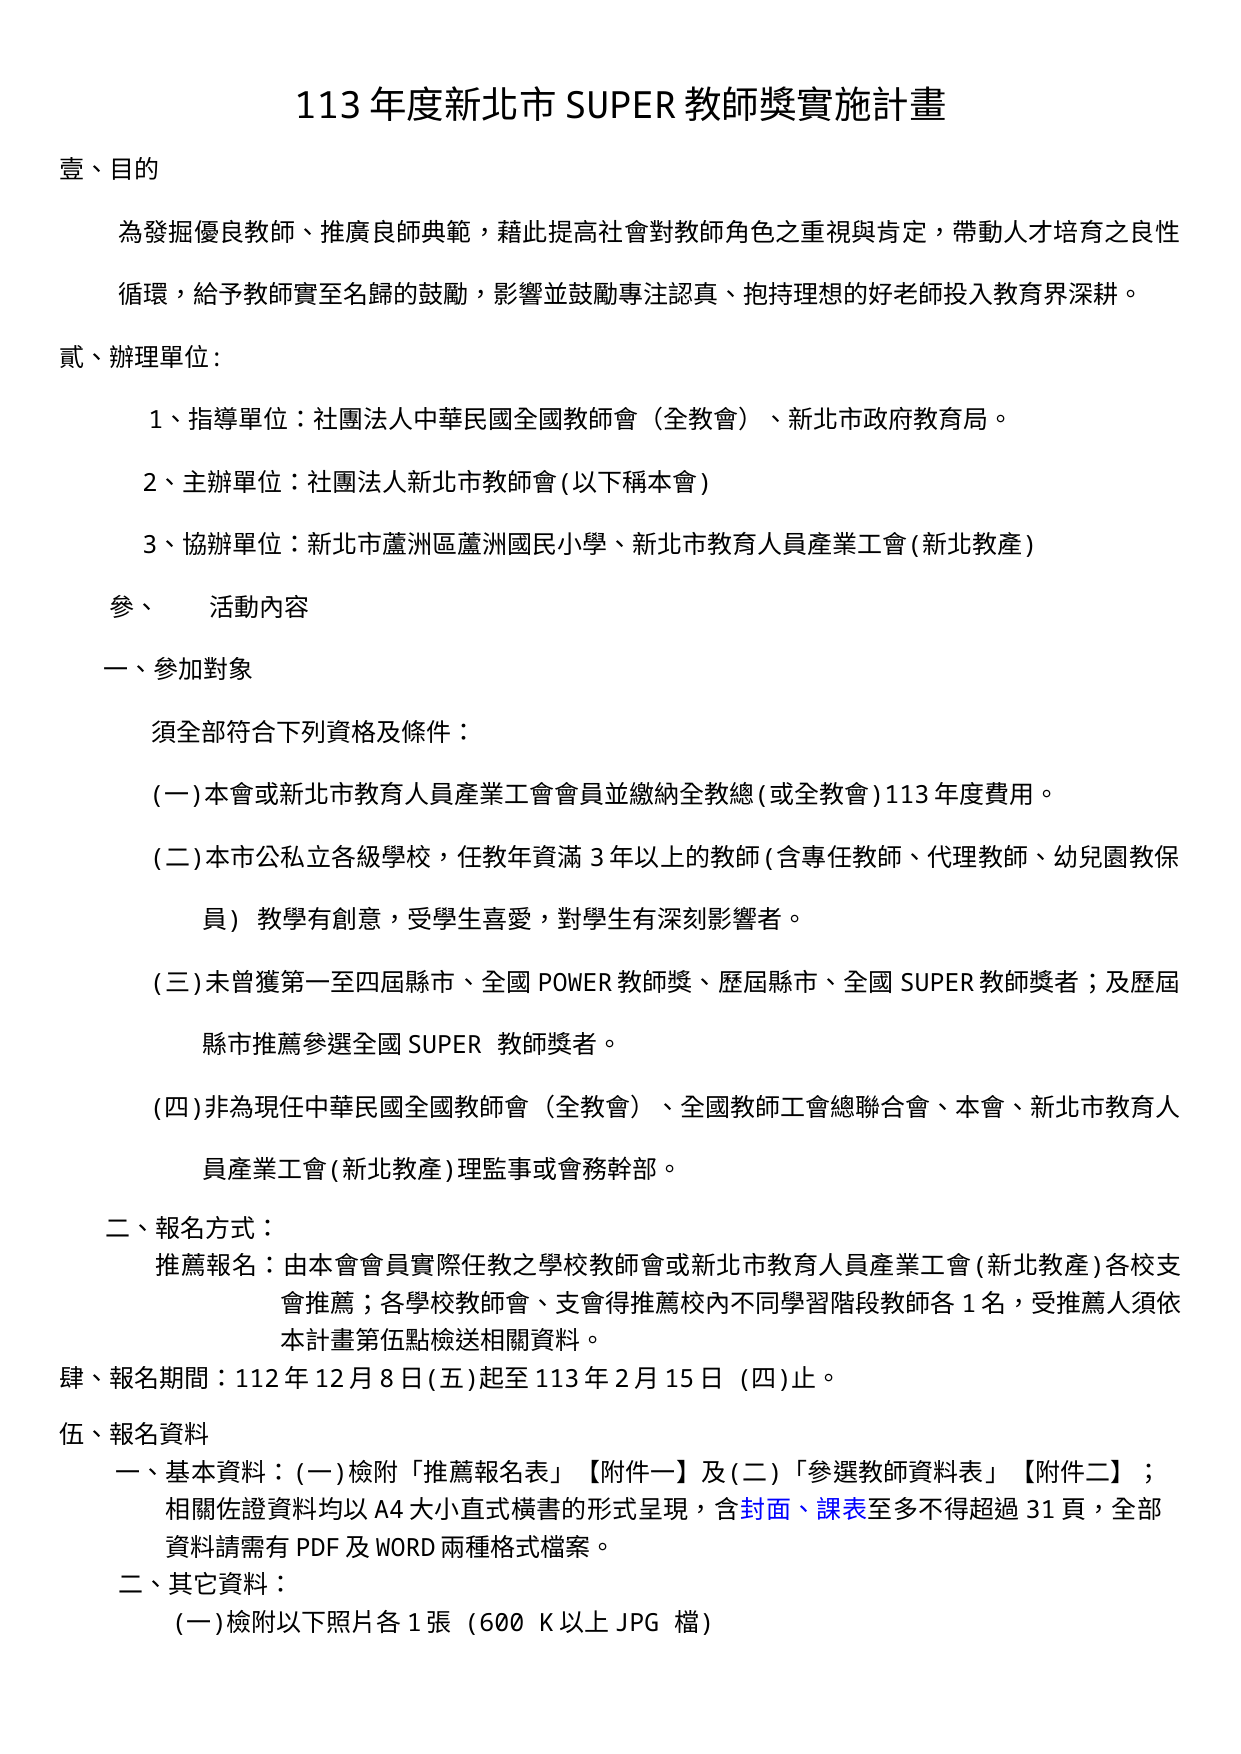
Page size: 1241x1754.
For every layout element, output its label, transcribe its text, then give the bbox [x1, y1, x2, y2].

text 1、指導單位：社團法人中華民國全國教師會（全教會）、新北市政府教育局。 [118, 376, 1181, 438]
text 壹、目的 [59, 126, 1181, 188]
text 2、主辦單位：社團法人新北市教師會(以下稱本會) [118, 438, 1181, 501]
text (一)本會或新北市教育人員產業工會會員並繳納全教總(或全教會)113年度費用。 [59, 751, 1181, 813]
text 肆、報名期間：112年12月8日(五)起至113年2月15日 (四)止。 [59, 1357, 1181, 1395]
text 須全部符合下列資格及條件： [59, 688, 1181, 751]
text 二、其它資料： [118, 1563, 1162, 1601]
text 3、協辦單位：新北市蘆洲區蘆洲國民小學、新北市教育人員產業工會(新北教產) [118, 501, 1181, 563]
text 一、參加對象 [44, 626, 1181, 688]
text (三)未曾獲第一至四屆縣市、全國POWER教師獎、歷屆縣市、全國SUPER教師獎者；及歷屆縣市推薦參選全國SUPER 教師獎者。 [149, 938, 1181, 1063]
text (二)本市公私立各級學校，任教年資滿3年以上的教師(含專任教師、代理教師、幼兒園教保員) 教學有創意，受學生喜愛，對學生有深刻影響者。 [149, 813, 1181, 938]
text (四)非為現任中華民國全國教師會（全教會）、全國教師工會總聯合會、本會、新北市教育人員產業工會(新北教產)理監事或會務幹部。 [149, 1063, 1181, 1188]
text 為發掘優良教師、推廣良師典範，藉此提高社會對教師角色之重視與肯定，帶動人才培育之良性循環，給予教師實至名歸的鼓勵，影響並鼓勵專注認真、抱持理想的好老師投入教育界深耕。 [118, 188, 1181, 313]
text 伍、報名資料 [59, 1413, 1162, 1451]
text 二、報名方式： [59, 1207, 1162, 1245]
list 活動內容 [109, 563, 1181, 626]
text 推薦報名：由本會會員實際任教之學校教師會或新北市教育人員產業工會(新北教產)各校支會推薦；各學校教師會、支會得推薦校內不同學習階段教師各1名，受推薦人須依本計畫第伍點檢送相關資料。 [155, 1245, 1181, 1357]
text (一)檢附以下照片各1張 (600 K以上JPG 檔) [172, 1601, 1162, 1638]
text 貳、辦理單位: [59, 313, 1181, 376]
text 113年度新北市SUPER教師獎實施計畫 [59, 88, 1181, 126]
text 一、基本資料：(一)檢附「推薦報名表」【附件一】及(二)「參選教師資料表」【附件二】；相關佐證資料均以A4大小直式橫書的形式呈現，含封面、課表至多不得超過31頁，全部資料請需有PDF及WORD兩種格式檔案。 [115, 1451, 1162, 1563]
